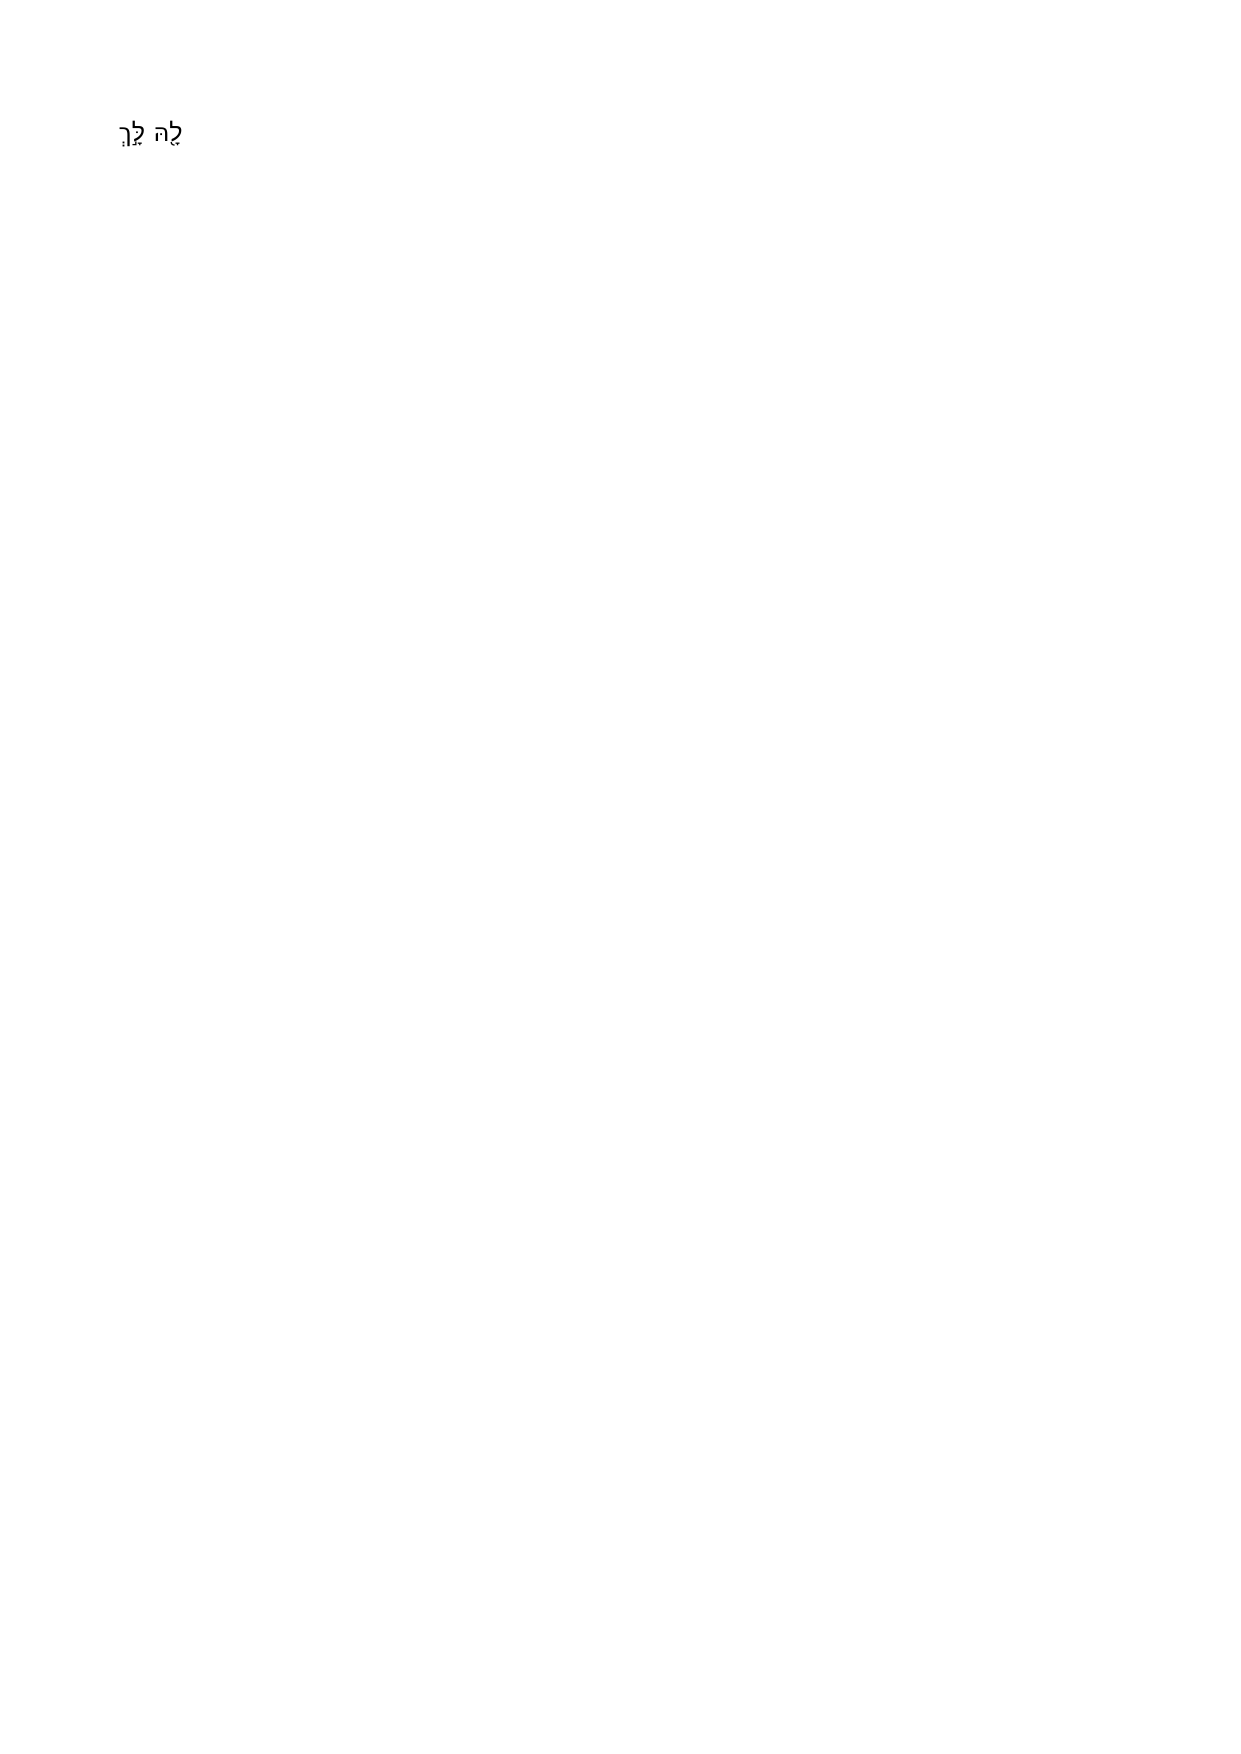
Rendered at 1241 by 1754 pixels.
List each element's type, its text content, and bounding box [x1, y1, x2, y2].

text לָ֖הּ לָּ֣ךְ [118, 118, 1122, 147]
